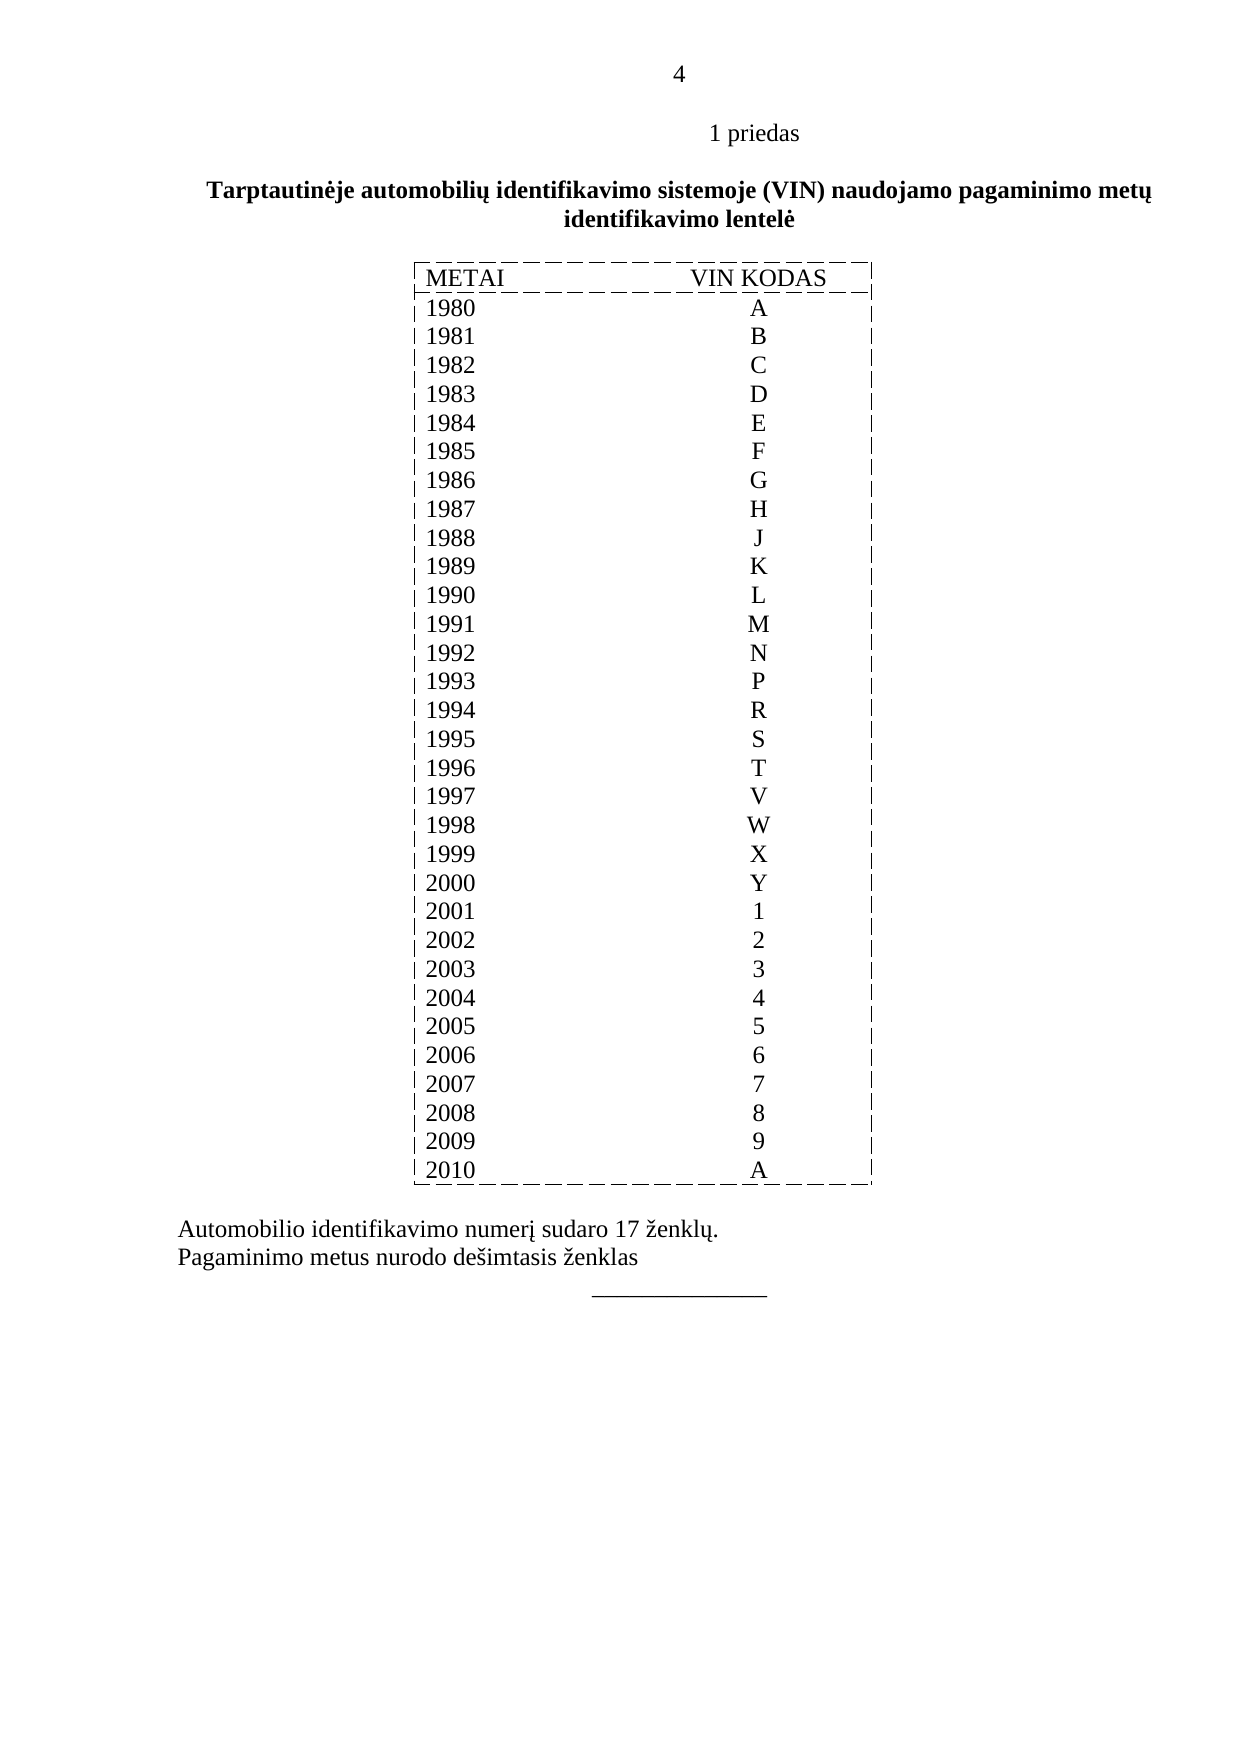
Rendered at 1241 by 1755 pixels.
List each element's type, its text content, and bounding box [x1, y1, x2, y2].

table_cell 1980 1981 1982 1983 1984 1985 1986 1987 1988 1989 1990 1991 1992 1993 1994 1995 1996 1997 1998 1999 2000 2001 2002 2003 2004 2005 2006 2007 2008 2009 2010 [414, 292, 646, 1184]
text 1 priedas [177, 118, 1181, 147]
text Automobilio identifikavimo numerį sudaro 17 ženklų. [177, 1214, 1181, 1242]
table_cell A B C D E F G H J K L M N P R S T V W X Y 1 2 3 4 5 6 7 8 9 A [646, 292, 871, 1184]
text ______________ [177, 1271, 1181, 1300]
table_header VIN KODAS [646, 262, 871, 292]
text Pagaminimo metus nurodo dešimtasis ženklas [177, 1242, 1181, 1271]
text Tarptautinėje automobilių identifikavimo sistemoje (VIN) naudojamo pagaminimo metų identifikavimo lentelė [177, 176, 1181, 233]
table_header METAI [414, 262, 646, 292]
